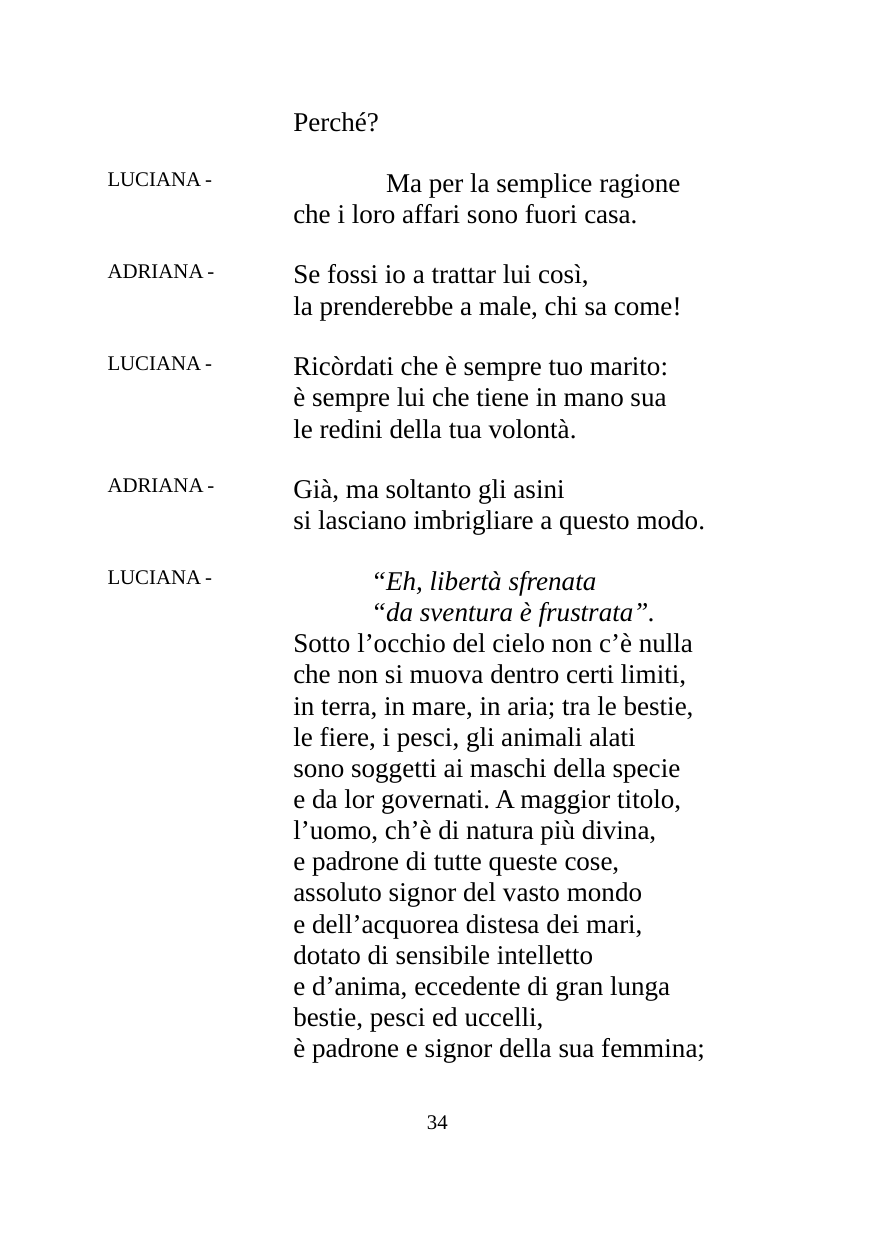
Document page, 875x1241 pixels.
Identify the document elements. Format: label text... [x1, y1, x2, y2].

table_cell ADRIANA - [100, 259, 286, 350]
table_cell LUCIANA - [100, 167, 286, 259]
table_cell [100, 106, 286, 167]
table_cell LUCIANA - [100, 350, 286, 473]
table_cell Già, ma soltanto gli asini si lasciano imbrigliare a questo modo. [286, 473, 773, 565]
table_cell Perché? [286, 106, 773, 167]
table_cell Ricòrdati che è sempre tuo marito: è sempre lui che tiene in mano sua le redini della tua volontà. [286, 350, 773, 473]
table_cell LUCIANA - [100, 565, 286, 1063]
table_cell “Eh, libertà sfrenata “da sventura è frustrata”. Sotto l’occhio del cielo non c’è nulla che non si muova dentro certi limiti, in terra, in mare, in aria; tra le bestie, le fiere, i pesci, gli animali alati sono soggetti ai maschi della specie e da lor governati. A maggior titolo, l’uomo, ch’è di natura più divina, e padrone di tutte queste cose, assoluto signor del vasto mondo e dell’acquorea distesa dei mari, dotato di sensibile intelletto e d’anima, eccedente di gran lunga bestie, pesci ed uccelli, è padrone e signor della sua femmina; [286, 565, 773, 1063]
table_cell ADRIANA - [100, 473, 286, 565]
table_cell Ma per la semplice ragione che i loro affari sono fuori casa. [286, 167, 773, 259]
table_cell Se fossi io a trattar lui così, la prenderebbe a male, chi sa come! [286, 259, 773, 350]
